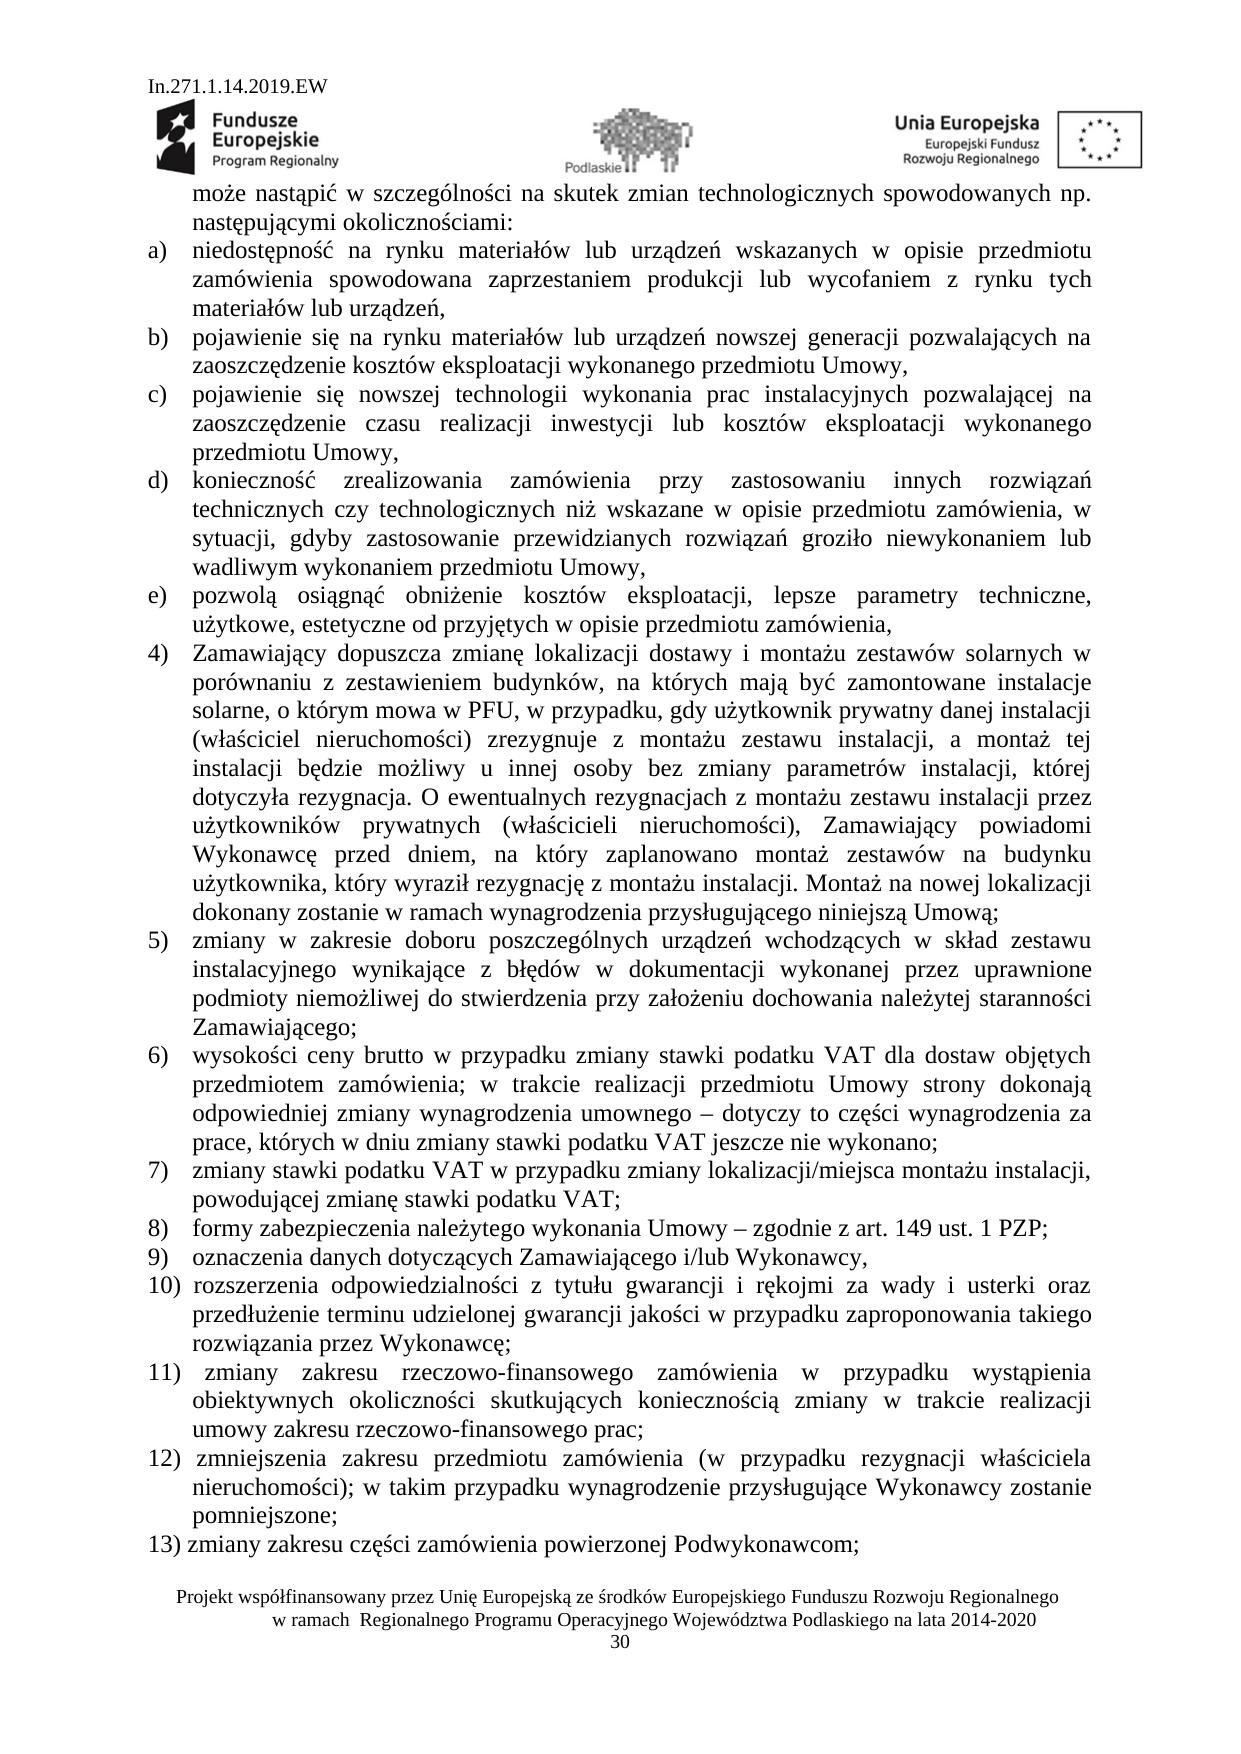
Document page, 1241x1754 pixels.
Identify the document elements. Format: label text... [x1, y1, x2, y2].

text 5) zmiany w zakresie doboru poszczególnych urządzeń wchodzących w skład zestawu instalacyjnego wynikające z błędów w dokumentacji wykonanej przez uprawnione podmioty niemożliwej do stwierdzenia przy założeniu dochowania należytej staranności Zamawiającego; [148, 925, 1092, 1040]
text 4) Zamawiający dopuszcza zmianę lokalizacji dostawy i montażu zestawów solarnych w porównaniu z zestawieniem budynków, na których mają być zamontowane instalacje solarne, o którym mowa w PFU, w przypadku, gdy użytkownik prywatny danej instalacji (właściciel nieruchomości) zrezygnuje z montażu zestawu instalacji, a montaż tej instalacji będzie możliwy u innej osoby bez zmiany parametrów instalacji, której dotyczyła rezygnacja. O ewentualnych rezygnacjach z montażu zestawu instalacji przez użytkowników prywatnych (właścicieli nieruchomości), Zamawiający powiadomi Wykonawcę przed dniem, na który zaplanowano montaż zestawów na budynku użytkownika, który wyraził rezygnację z montażu instalacji. Montaż na nowej lokalizacji dokonany zostanie w ramach wynagrodzenia przysługującego niniejszą Umową; [148, 638, 1092, 925]
text 6) wysokości ceny brutto w przypadku zmiany stawki podatku VAT dla dostaw objętych przedmiotem zamówienia; w trakcie realizacji przedmiotu Umowy strony dokonają odpowiedniej zmiany wynagrodzenia umownego – dotyczy to części wynagrodzenia za prace, których w dniu zmiany stawki podatku VAT jeszcze nie wykonano; [148, 1040, 1092, 1155]
text 9) oznaczenia danych dotyczących Zamawiającego i/lub Wykonawcy, [148, 1242, 1092, 1270]
text c) pojawienie się nowszej technologii wykonania prac instalacyjnych pozwalającej na zaoszczędzenie czasu realizacji inwestycji lub kosztów eksploatacji wykonanego przedmiotu Umowy, [148, 379, 1092, 465]
text e) pozwolą osiągnąć obniżenie kosztów eksploatacji, lepsze parametry techniczne, użytkowe, estetyczne od przyjętych w opisie przedmiotu zamówienia, [148, 580, 1092, 638]
text 10) rozszerzenia odpowiedzialności z tytułu gwarancji i rękojmi za wady i usterki oraz przedłużenie terminu udzielonej gwarancji jakości w przypadku zaproponowania takiego rozwiązania przez Wykonawcę; [148, 1270, 1092, 1357]
text 7) zmiany stawki podatku VAT w przypadku zmiany lokalizacji/miejsca montażu instalacji, powodującej zmianę stawki podatku VAT; [148, 1155, 1092, 1213]
text d) konieczność zrealizowania zamówienia przy zastosowaniu innych rozwiązań technicznych czy technologicznych niż wskazane w opisie przedmiotu zamówienia, w sytuacji, gdyby zastosowanie przewidzianych rozwiązań groziło niewykonaniem lub wadliwym wykonaniem przedmiotu Umowy, [148, 465, 1092, 580]
text 13) zmiany zakresu części zamówienia powierzonej Podwykonawcom; [148, 1529, 1092, 1558]
text a) niedostępność na rynku materiałów lub urządzeń wskazanych w opisie przedmiotu zamówienia spowodowana zaprzestaniem produkcji lub wycofaniem z rynku tych materiałów lub urządzeń, [148, 235, 1092, 322]
text może nastąpić w szczególności na skutek zmian technologicznych spowodowanych np. następującymi okolicznościami: [148, 178, 1092, 235]
text 12) zmniejszenia zakresu przedmiotu zamówienia (w przypadku rezygnacji właściciela nieruchomości); w takim przypadku wynagrodzenie przysługujące Wykonawcy zostanie pomniejszone; [148, 1443, 1092, 1529]
text b) pojawienie się na rynku materiałów lub urządzeń nowszej generacji pozwalających na zaoszczędzenie kosztów eksploatacji wykonanego przedmiotu Umowy, [148, 322, 1092, 379]
text 8) formy zabezpieczenia należytego wykonania Umowy – zgodnie z art. 149 ust. 1 PZP; [148, 1213, 1092, 1242]
text 11) zmiany zakresu rzeczowo-finansowego zamówienia w przypadku wystąpienia obiektywnych okoliczności skutkujących koniecznością zmiany w trakcie realizacji umowy zakresu rzeczowo-finansowego prac; [148, 1357, 1092, 1443]
